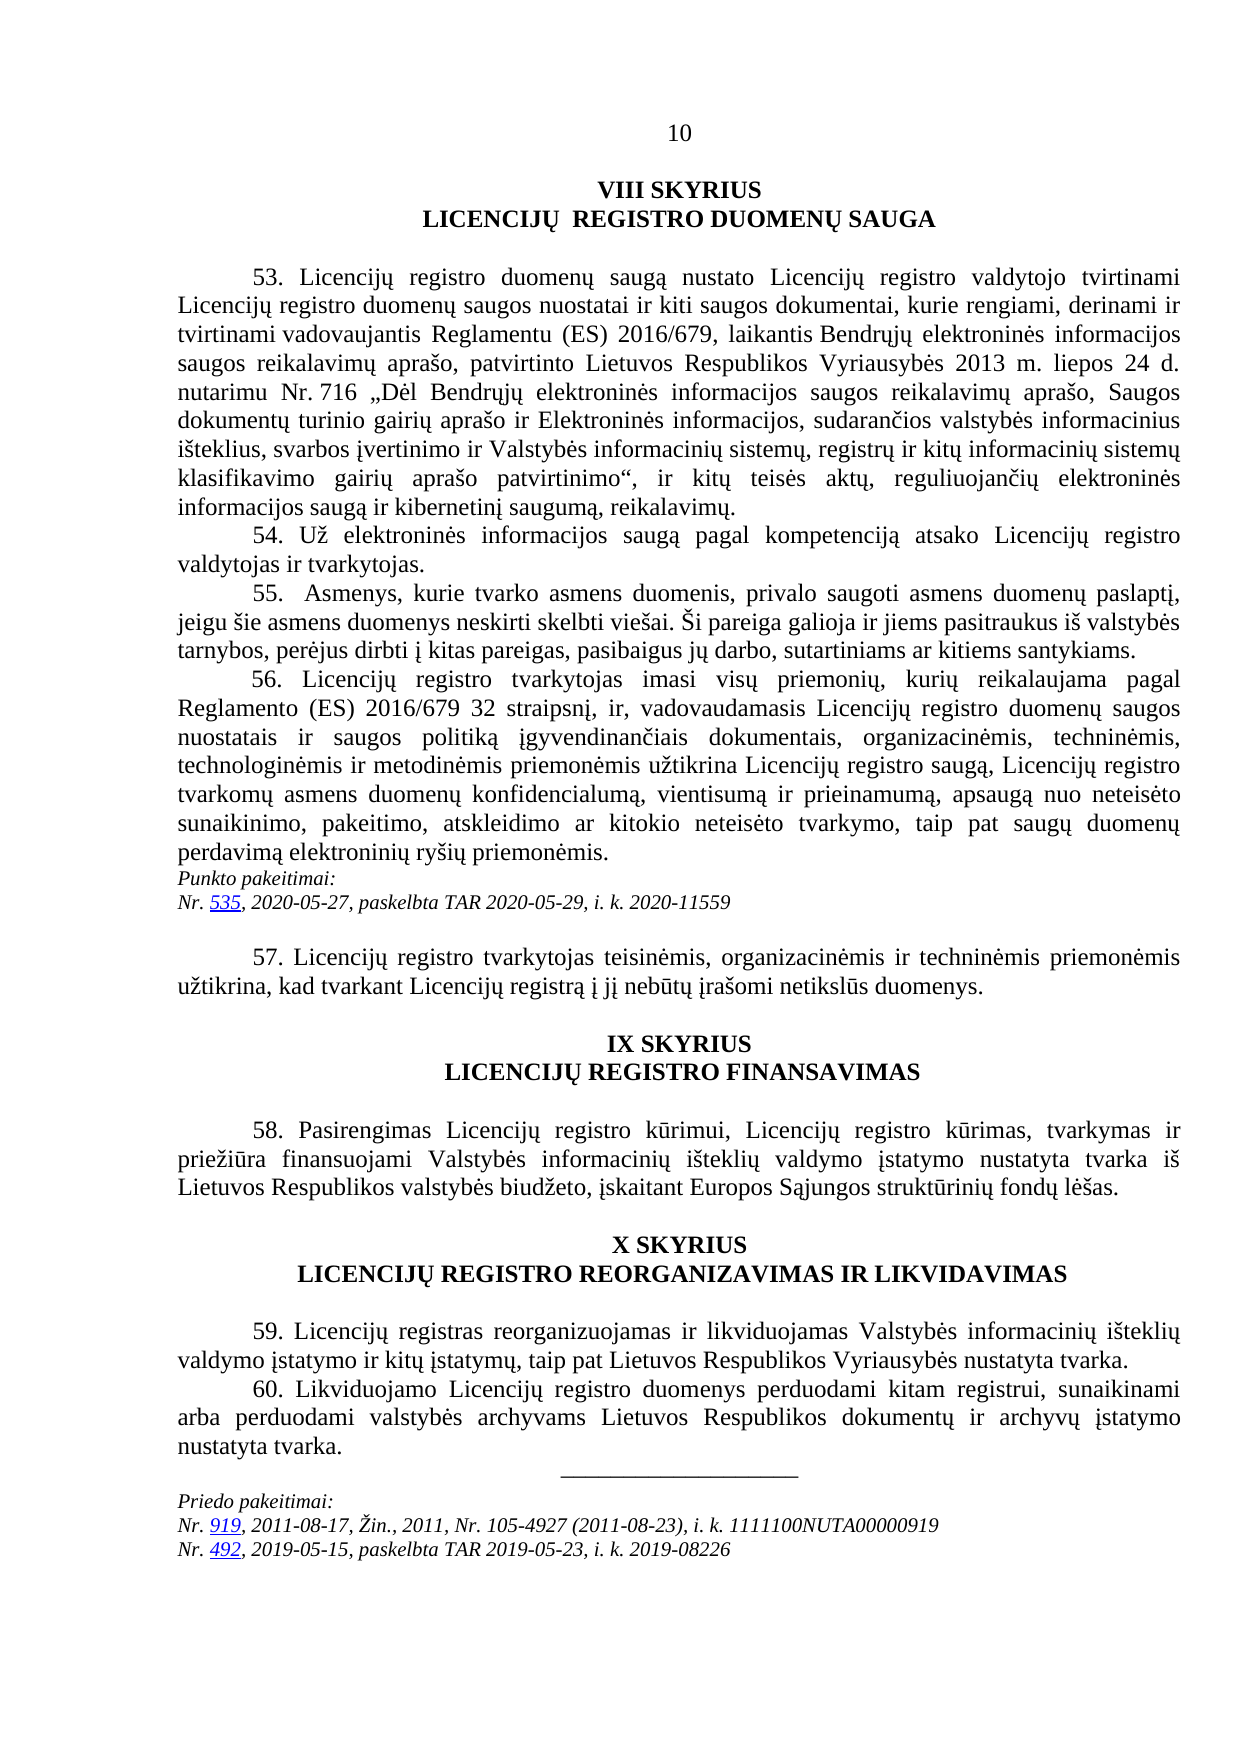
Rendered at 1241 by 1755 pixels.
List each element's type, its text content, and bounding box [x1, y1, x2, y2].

text Priedo pakeitimai: [177, 1489, 1181, 1513]
text LICENCIJŲ Registro DUOMENŲ SAUGA [177, 204, 1181, 233]
text LICENCIJŲ REGISTRO REORGANIZAVIMAS IR LIKVIDAVIMAS [177, 1259, 1181, 1287]
text 59. Licencijų registras reorganizuojamas ir likviduojamas Valstybės informacinių išteklių valdymo įstatymo ir kitų įstatymų, taip pat Lietuvos Respublikos Vyriausybės nustatyta tvarka. [177, 1316, 1181, 1374]
text VIII SKYRIUS [177, 176, 1181, 204]
text ––––––––––––––––––– [177, 1460, 1181, 1489]
text 57. Licencijų registro tvarkytojas teisinėmis, organizacinėmis ir techninėmis priemonėmis užtikrina, kad tvarkant Licencijų registrą į jį nebūtų įrašomi netikslūs duomenys. [177, 942, 1181, 1000]
text Punkto pakeitimai: [177, 866, 1181, 890]
text LICENCIJŲ REGISTRO FINANSAVIMAS [177, 1057, 1181, 1086]
text 54. Už elektroninės informacijos saugą pagal kompetenciją atsako Licencijų registro valdytojas ir tvarkytojas. [177, 521, 1181, 578]
text 60. Likviduojamo Licencijų registro duomenys perduodami kitam registrui, sunaikinami arba perduodami valstybės archyvams Lietuvos Respublikos dokumentų ir archyvų įstatymo nustatyta tvarka. [177, 1374, 1181, 1460]
text Nr. 535, 2020-05-27, paskelbta TAR 2020-05-29, i. k. 2020-11559 [177, 890, 1181, 914]
text 55. Asmenys, kurie tvarko asmens duomenis, privalo saugoti asmens duomenų paslaptį, jeigu šie asmens duomenys neskirti skelbti viešai. Ši pareiga galioja ir jiems pasitraukus iš valstybės tarnybos, perėjus dirbti į kitas pareigas, pasibaigus jų darbo, sutartiniams ar kitiems santykiams. [177, 578, 1181, 664]
text 56. Licencijų registro tvarkytojas imasi visų priemonių, kurių reikalaujama pagal Reglamento (ES) 2016/679 32 straipsnį, ir, vadovaudamasis Licencijų registro duomenų saugos nuostatais ir saugos politiką įgyvendinančiais dokumentais, organizacinėmis, techninėmis, technologinėmis ir metodinėmis priemonėmis užtikrina Licencijų registro saugą, Licencijų registro tvarkomų asmens duomenų konfidencialumą, vientisumą ir prieinamumą, apsaugą nuo neteisėto sunaikinimo, pakeitimo, atskleidimo ar kitokio neteisėto tvarkymo, taip pat saugų duomenų perdavimą elektroninių ryšių priemonėmis. [177, 664, 1181, 866]
text 53. Licencijų registro duomenų saugą nustato Licencijų registro valdytojo tvirtinami Licencijų registro duomenų saugos nuostatai ir kiti saugos dokumentai, kurie rengiami, derinami ir tvirtinami vadovaujantis Reglamentu (ES) 2016/679, laikantis Bendrųjų elektroninės informacijos saugos reikalavimų aprašo, patvirtinto Lietuvos Respublikos Vyriausybės 2013 m. liepos 24 d. nutarimu Nr. 716 „Dėl Bendrųjų elektroninės informacijos saugos reikalavimų aprašo, Saugos dokumentų turinio gairių aprašo ir Elektroninės informacijos, sudarančios valstybės informacinius išteklius, svarbos įvertinimo ir Valstybės informacinių sistemų, registrų ir kitų informacinių sistemų klasifikavimo gairių aprašo patvirtinimo“, ir kitų teisės aktų, reguliuojančių elektroninės informacijos saugą ir kibernetinį saugumą, reikalavimų. [177, 262, 1181, 521]
text Nr. 492, 2019-05-15, paskelbta TAR 2019-05-23, i. k. 2019-08226 [177, 1537, 1181, 1561]
text IX SKYRIUS [177, 1029, 1181, 1057]
text 58. Pasirengimas Licencijų registro kūrimui, Licencijų registro kūrimas, tvarkymas ir priežiūra finansuojami Valstybės informacinių išteklių valdymo įstatymo nustatyta tvarka iš Lietuvos Respublikos valstybės biudžeto, įskaitant Europos Sąjungos struktūrinių fondų lėšas. [177, 1115, 1181, 1201]
text X SKYRIUS [177, 1230, 1181, 1259]
text Nr. 919, 2011-08-17, Žin., 2011, Nr. 105-4927 (2011-08-23), i. k. 1111100NUTA00000919 [177, 1513, 1181, 1537]
